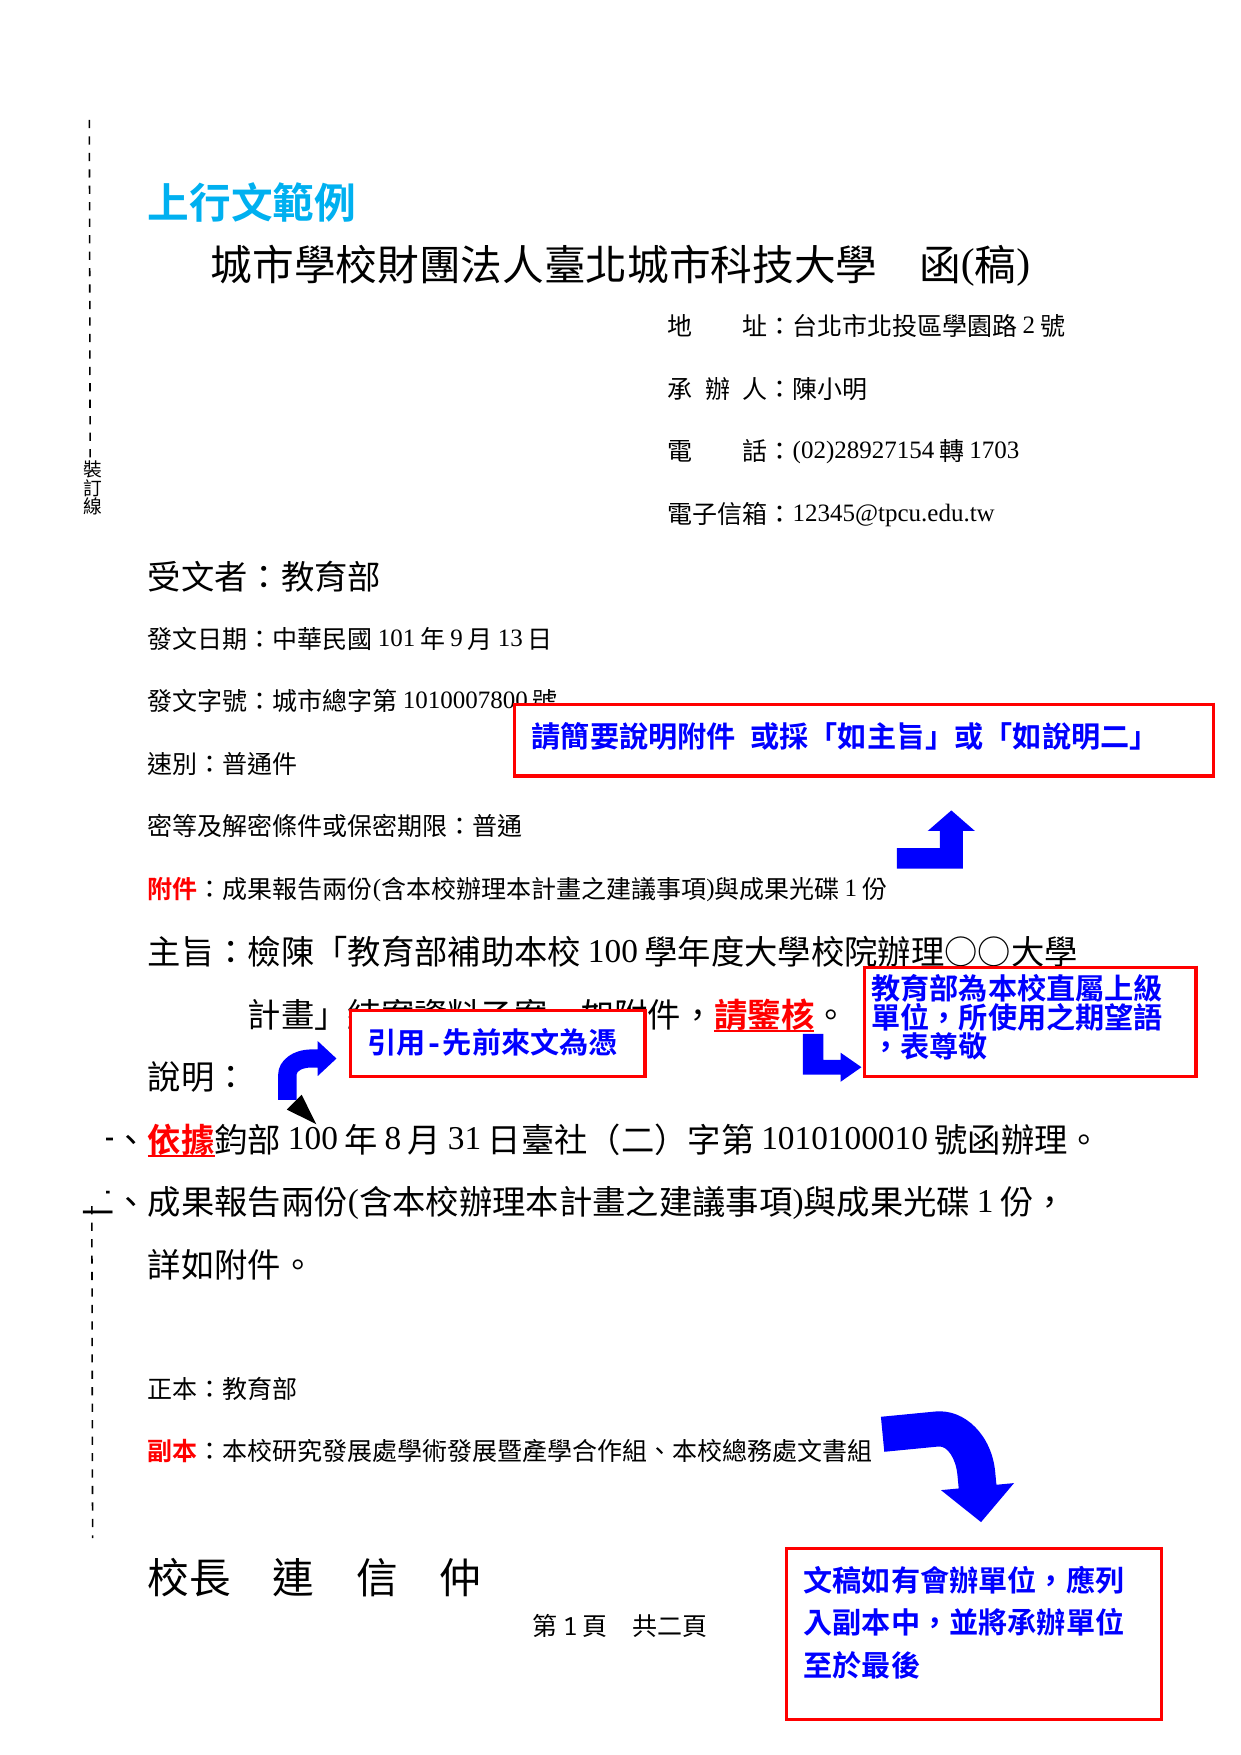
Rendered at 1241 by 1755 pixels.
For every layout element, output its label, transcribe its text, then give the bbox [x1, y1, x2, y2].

text 主旨：檢陳「教育部補助本校100學年度大學校院辦理○○大學計畫」結案資料乙案，如附件，請鑒核。 [352, 1012, 643, 1075]
text 密等及解密條件或保密期限：普通 [148, 783, 1093, 846]
text 電子信箱：12345@tpcu.edu.tw [667, 471, 1093, 533]
text 說明： [148, 1033, 1093, 1096]
text 發文字號：城市總字第1010007800號 [148, 658, 1093, 721]
text 副本：本校研究發展處學術發展暨產學合作組、本校總務處文書組 [148, 1408, 1093, 1471]
text 校長 連 信 仲 [148, 1533, 1093, 1596]
text 主旨：檢陳「教育部補助本校100學年度大學校院辦理○○大學計畫」結案資料乙案，如附件，請鑒核。 [148, 908, 1093, 1078]
text 校長 連 信 仲 [200, 1581, 225, 1596]
text 請簡要說明附件 或採「如主旨」或「如說明二」 [531, 713, 1197, 756]
text 校長 連 信 仲 [788, 1550, 1160, 1718]
text 速別：普通件 [148, 721, 1093, 783]
text 二、成果報告兩份(含本校辦理本計畫之建議事項)與成果光碟1份，詳如附件。 [81, 1158, 1093, 1283]
text 發文日期：中華民國101年9月13日 [148, 596, 1093, 658]
text 電 話：(02)28927154轉1703 [667, 408, 1093, 471]
text ，表尊敬 [871, 1034, 1179, 1064]
text 一、依據鈞部100年8月31日臺社（二）字第1010100010號函辦理。 [106, 1096, 1093, 1158]
text 主旨：檢陳「教育部補助本校100學年度大學校院辦理○○大學計畫」結案資料乙案，如附件，請鑒核。 [866, 969, 1194, 1075]
text 附件：成果報告兩份(含本校辦理本計畫之建議事項)與成果光碟1份 [148, 846, 1093, 908]
text 城市學校財團法人臺北城市科技大學 函(稿) [148, 221, 1093, 283]
text 教育部為本校直屬上級單位，所使用之期望語 [871, 976, 1179, 1034]
text 正本：教育部 [148, 1346, 1093, 1408]
text 地 址：台北市北投區學園路2號 [667, 283, 1093, 346]
text 文稿如有會辦單位，應列入副本中，並將承辦單位至於最後 [803, 1557, 1145, 1684]
text 受文者：教育部 [148, 533, 1093, 596]
text 發文字號：城市總字第1010007800號 [516, 706, 1212, 774]
text 承 辦 人：陳小明 [667, 346, 1093, 408]
text 上行文範例 [148, 158, 1093, 221]
text 引用-先前來文為憑 [367, 1019, 628, 1062]
